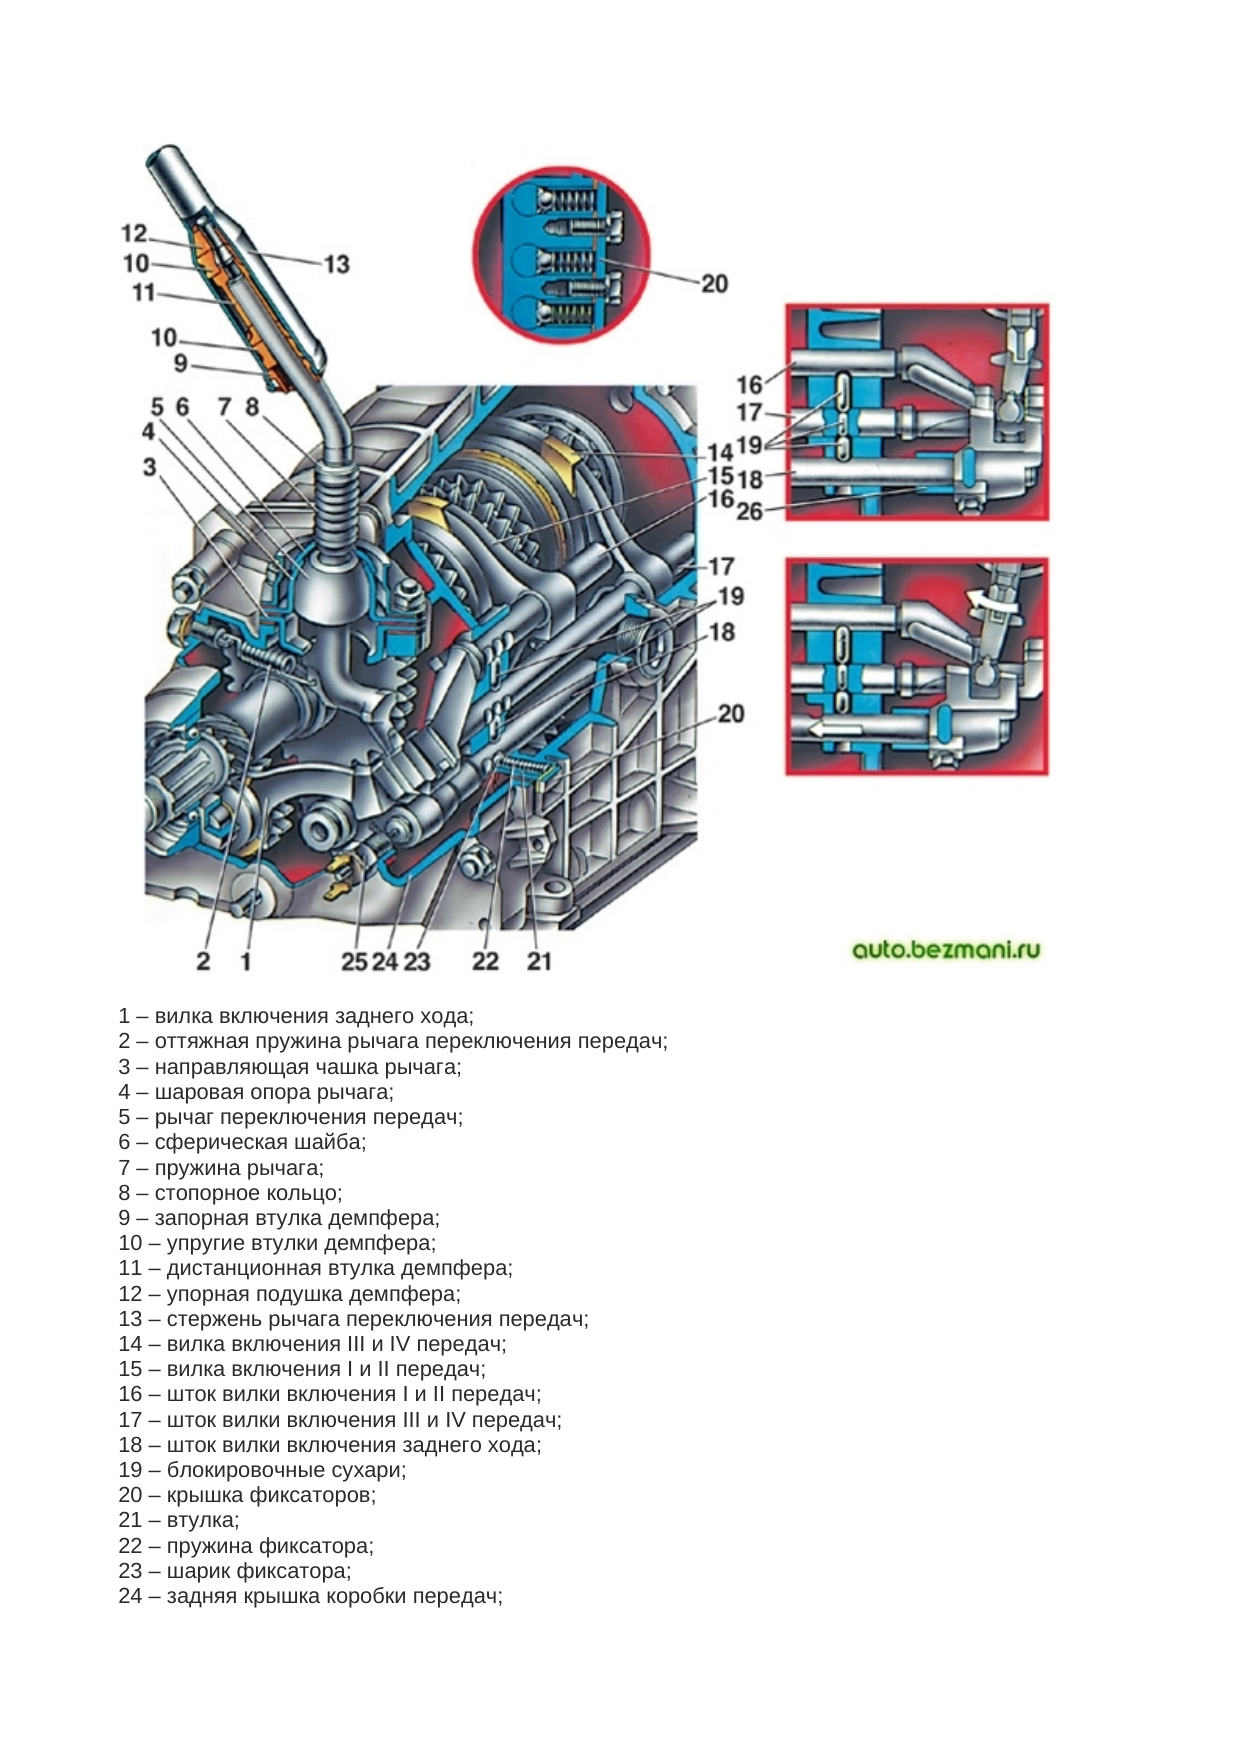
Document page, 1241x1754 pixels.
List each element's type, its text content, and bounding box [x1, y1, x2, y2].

text 1 – вилка включения заднего хода; 2 – оттяжная пружина рычага переключения передач; 3 – направляющая чашка рычага; 4 – шаровая опора рычага; 5 – рычаг переключения передач; 6 – сферическая шайба; 7 – пружина рычага; 8 – стопорное кольцо; 9 – запорная втулка демпфера; 10 – упругие втулки демпфера; 11 – дистанционная втулка демпфера; 12 – упорная подушка демпфера; 13 – стержень рычага переключения передач; 14 – вилка включения III и IV передач; 15 – вилка включения I и II передач; 16 – шток вилки включения I и II передач; 17 – шток вилки включения III и IV передач; 18 – шток вилки включения заднего хода; 19 – блокировочные сухари; 20 – крышка фиксаторов; 21 – втулка; 22 – пружина фиксатора; 23 – шарик фиксатора; 24 – задняя крышка коробки передач; [118, 118, 1122, 1608]
picture [118, 118, 1056, 975]
